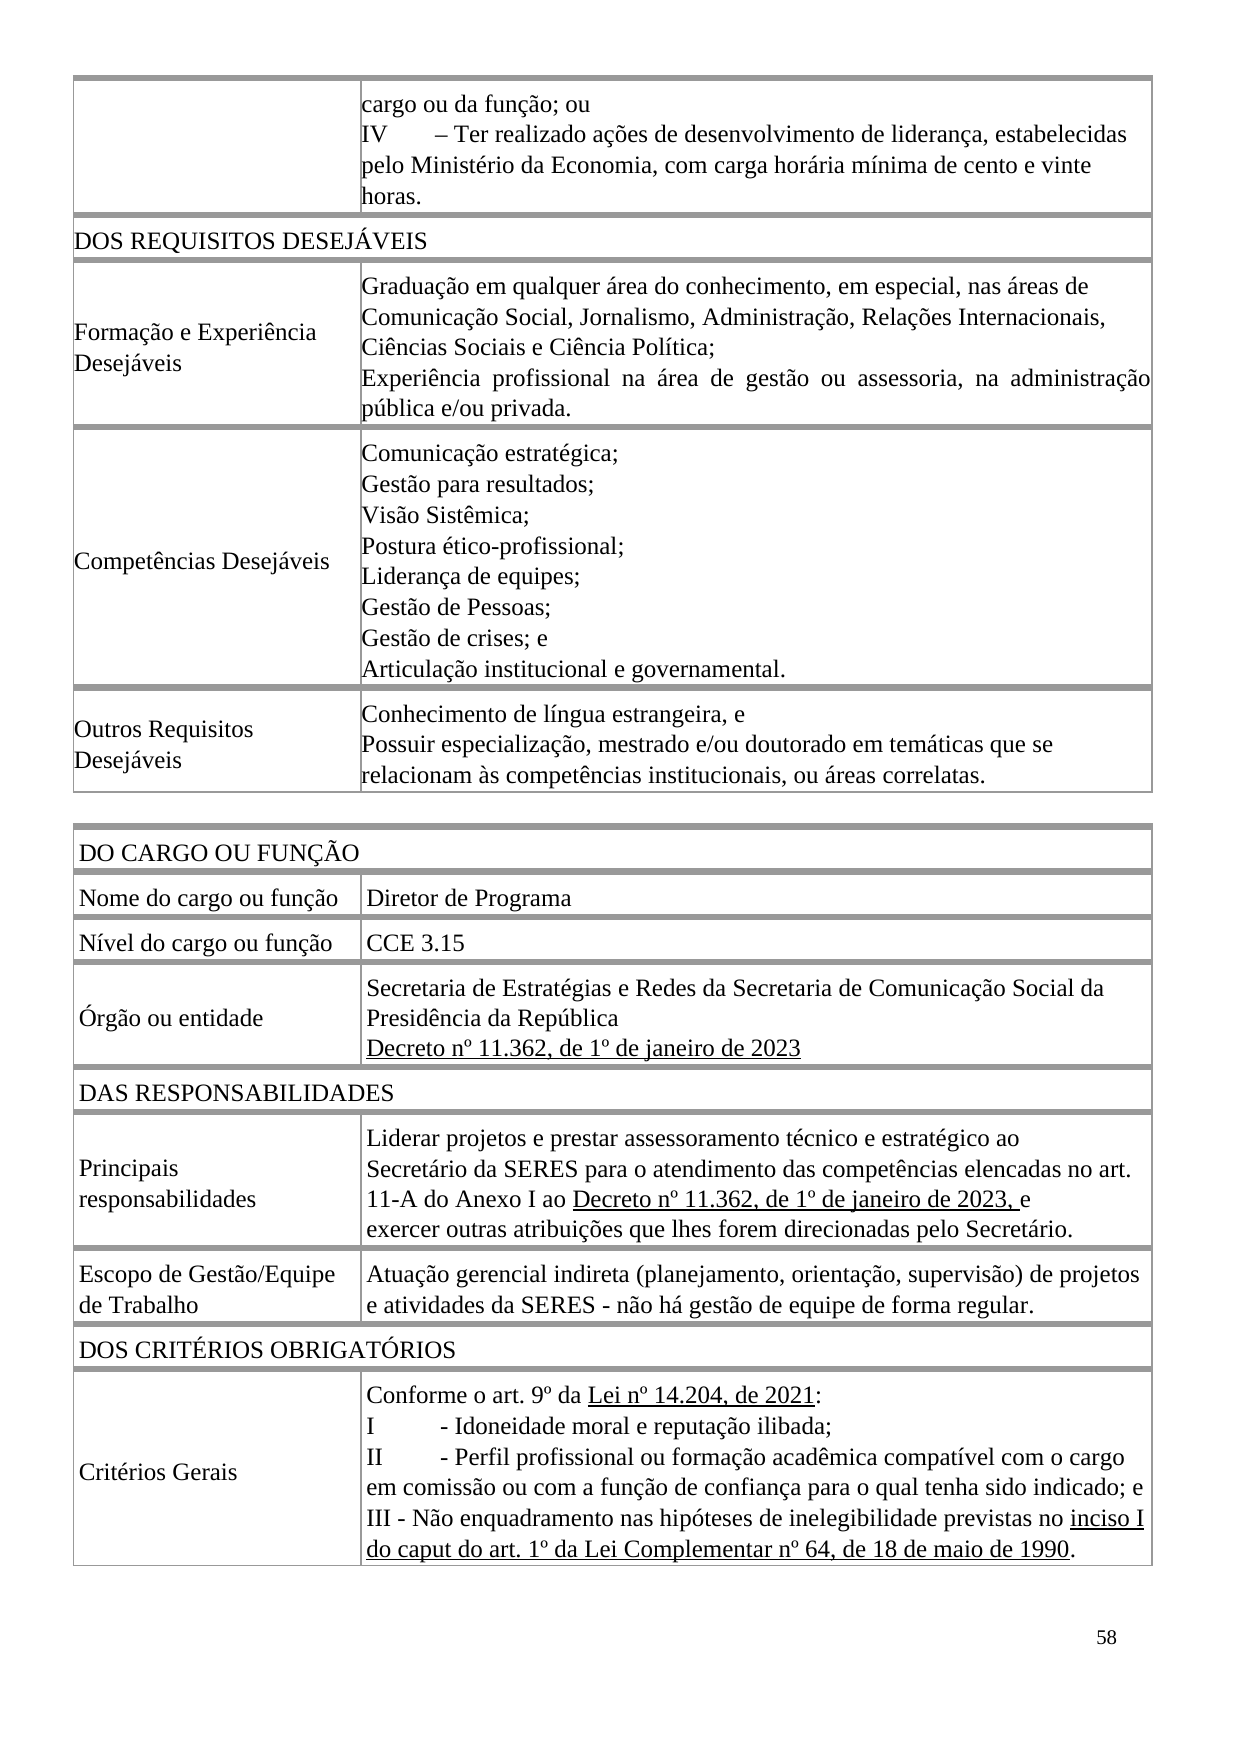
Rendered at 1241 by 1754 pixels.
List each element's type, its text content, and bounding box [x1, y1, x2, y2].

table_cell Comunicação estratégica; Gestão para resultados; Visão Sistêmica; Postura ético-profissional; Liderança de equipes; Gestão de Pessoas; Gestão de crises; e Articulação institucional e governamental. [362, 430, 1151, 684]
table_cell Competências Desejáveis [74, 430, 360, 684]
table_cell Escopo de Gestão/Equipe de Trabalho [74, 1251, 360, 1321]
table_header DO CARGO OU FUNÇÃO [74, 830, 1151, 868]
table_cell Nome do cargo ou função [74, 875, 360, 913]
table_cell Diretor de Programa [362, 875, 1151, 913]
table_cell Nível do cargo ou função [74, 920, 360, 958]
table_cell cargo ou da função; ou – Ter realizado ações de desenvolvimento de liderança, estabelecidas pelo Ministério da Economia, com carga horária mínima de cento e vinte horas. [362, 81, 1151, 212]
table_cell Conforme o art. 9º da Lei nº 14.204, de 2021: - Idoneidade moral e reputação ilibada; - Perfil profissional ou formação acadêmica compatível com o cargo em comissão ou com a função de confiança para o qual tenha sido indicado; e III - Não enquadramento nas hipóteses de inelegibilidade previstas no inciso I do caput do art. 1º da Lei Complementar nº 64, de 18 de maio de 1990. [362, 1372, 1151, 1565]
table_cell Secretaria de Estratégias e Redes da Secretaria de Comunicação Social da Presidência da República Decreto nº 11.362, de 1º de janeiro de 2023 [362, 965, 1151, 1064]
table_cell CCE 3.15 [362, 920, 1151, 958]
table_cell DAS RESPONSABILIDADES [74, 1070, 1151, 1109]
table_cell Atuação gerencial indireta (planejamento, orientação, supervisão) de projetos e atividades da SERES - não há gestão de equipe de forma regular. [362, 1251, 1151, 1321]
table_cell Órgão ou entidade [74, 965, 360, 1064]
table_cell DOS CRITÉRIOS OBRIGATÓRIOS [74, 1327, 1151, 1366]
table_cell Outros Requisitos Desejáveis [74, 691, 360, 791]
table_cell Graduação em qualquer área do conhecimento, em especial, nas áreas de Comunicação Social, Jornalismo, Administração, Relações Internacionais, Ciências Sociais e Ciência Política; Experiência profissional na área de gestão ou assessoria, na administração pública e/ou privada. [362, 263, 1151, 424]
table_cell Critérios Gerais [74, 1372, 360, 1565]
table_cell Conhecimento de língua estrangeira, e Possuir especialização, mestrado e/ou doutorado em temáticas que se relacionam às competências institucionais, ou áreas correlatas. [362, 691, 1151, 791]
table_cell DOS REQUISITOS DESEJÁVEIS [74, 218, 1151, 257]
table_cell Liderar projetos e prestar assessoramento técnico e estratégico ao Secretário da SERES para o atendimento das competências elencadas no art. 11-A do Anexo I ao Decreto nº 11.362, de 1º de janeiro de 2023, e exercer outras atribuições que lhes forem direcionadas pelo Secretário. [362, 1115, 1151, 1245]
table_cell Formação e Experiência Desejáveis [74, 263, 360, 424]
table_cell [74, 81, 360, 212]
table_cell Principais responsabilidades [74, 1115, 360, 1245]
